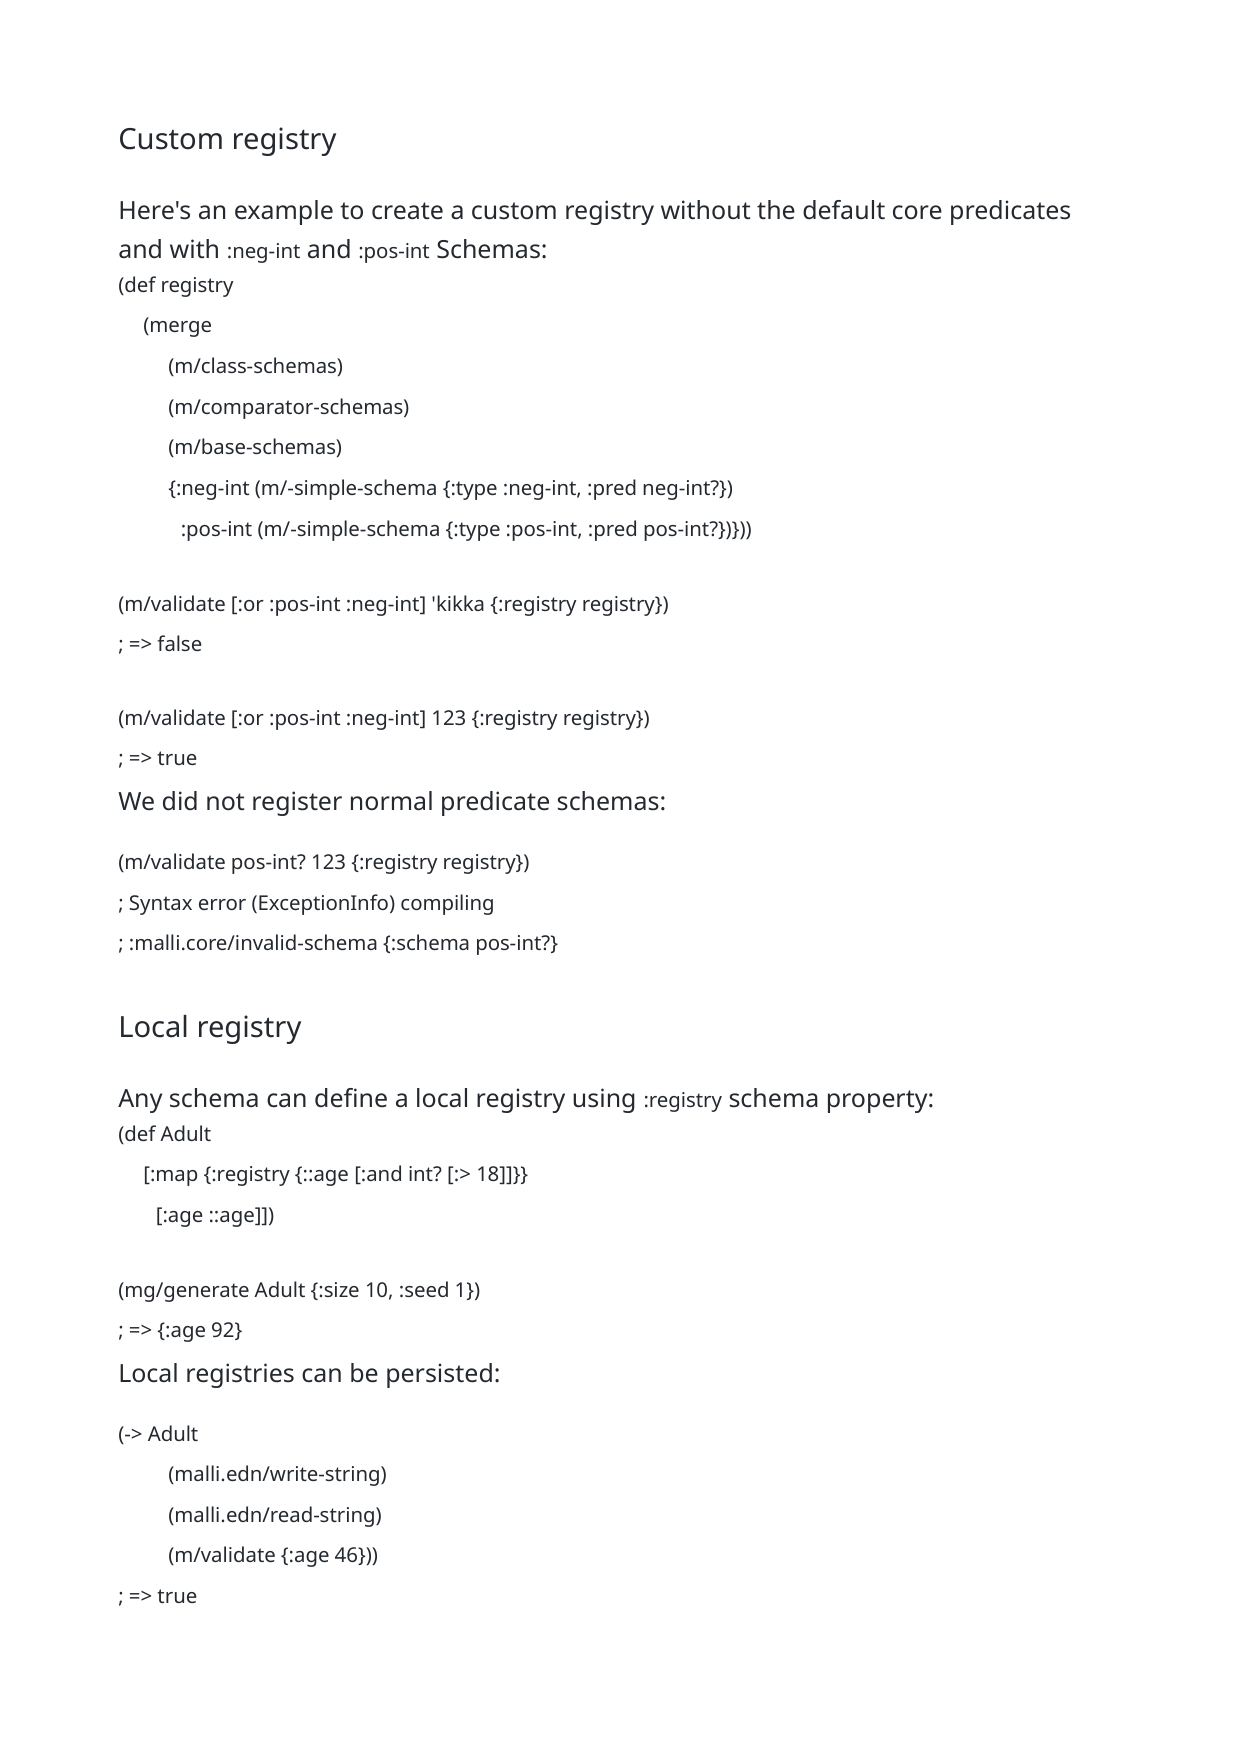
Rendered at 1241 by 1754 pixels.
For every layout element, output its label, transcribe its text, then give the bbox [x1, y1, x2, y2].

text (m/validate pos-int? 123 {:registry registry}) [118, 848, 1122, 876]
text :pos-int (m/-simple-schema {:type :pos-int, :pred pos-int?})})) [118, 514, 1122, 542]
text ; Syntax error (ExceptionInfo) compiling [118, 888, 1122, 916]
text (m/comparator-schemas) [118, 392, 1122, 420]
subtitle Custom registry [118, 118, 1122, 158]
text ; :malli.core/invalid-schema {:schema pos-int?} [118, 928, 1122, 956]
text (m/validate [:or :pos-int :neg-int] 'kikka {:registry registry}) [118, 589, 1122, 617]
text [:age ::age]]) [118, 1200, 1122, 1228]
text (malli.edn/read-string) [118, 1500, 1122, 1528]
text {:neg-int (m/-simple-schema {:type :neg-int, :pred neg-int?}) [118, 474, 1122, 502]
text ; => {:age 92} [118, 1315, 1122, 1343]
subtitle Local registry [118, 1006, 1122, 1046]
text Here's an example to create a custom registry without the default core predicates and with :neg-int and :pos-int Schemas: [118, 193, 1122, 266]
text We did not register normal predicate schemas: [118, 784, 1122, 818]
text ; => false [118, 629, 1122, 657]
text (mg/generate Adult {:size 10, :seed 1}) [118, 1275, 1122, 1303]
text (merge [118, 311, 1122, 339]
text (-> Adult [118, 1419, 1122, 1447]
text ; => true [118, 744, 1122, 771]
text (malli.edn/write-string) [118, 1460, 1122, 1488]
text (m/base-schemas) [118, 433, 1122, 461]
text (m/validate {:age 46})) [118, 1541, 1122, 1569]
text Any schema can define a local registry using :registry schema property: [118, 1080, 1122, 1114]
text Local registries can be persisted: [118, 1355, 1122, 1389]
text ; => true [118, 1582, 1122, 1609]
text (m/validate [:or :pos-int :neg-int] 123 {:registry registry}) [118, 704, 1122, 731]
text (def Adult [118, 1119, 1122, 1147]
text (def registry [118, 271, 1122, 299]
text [:map {:registry {::age [:and int? [:> 18]]}} [118, 1160, 1122, 1188]
text (m/class-schemas) [118, 352, 1122, 380]
